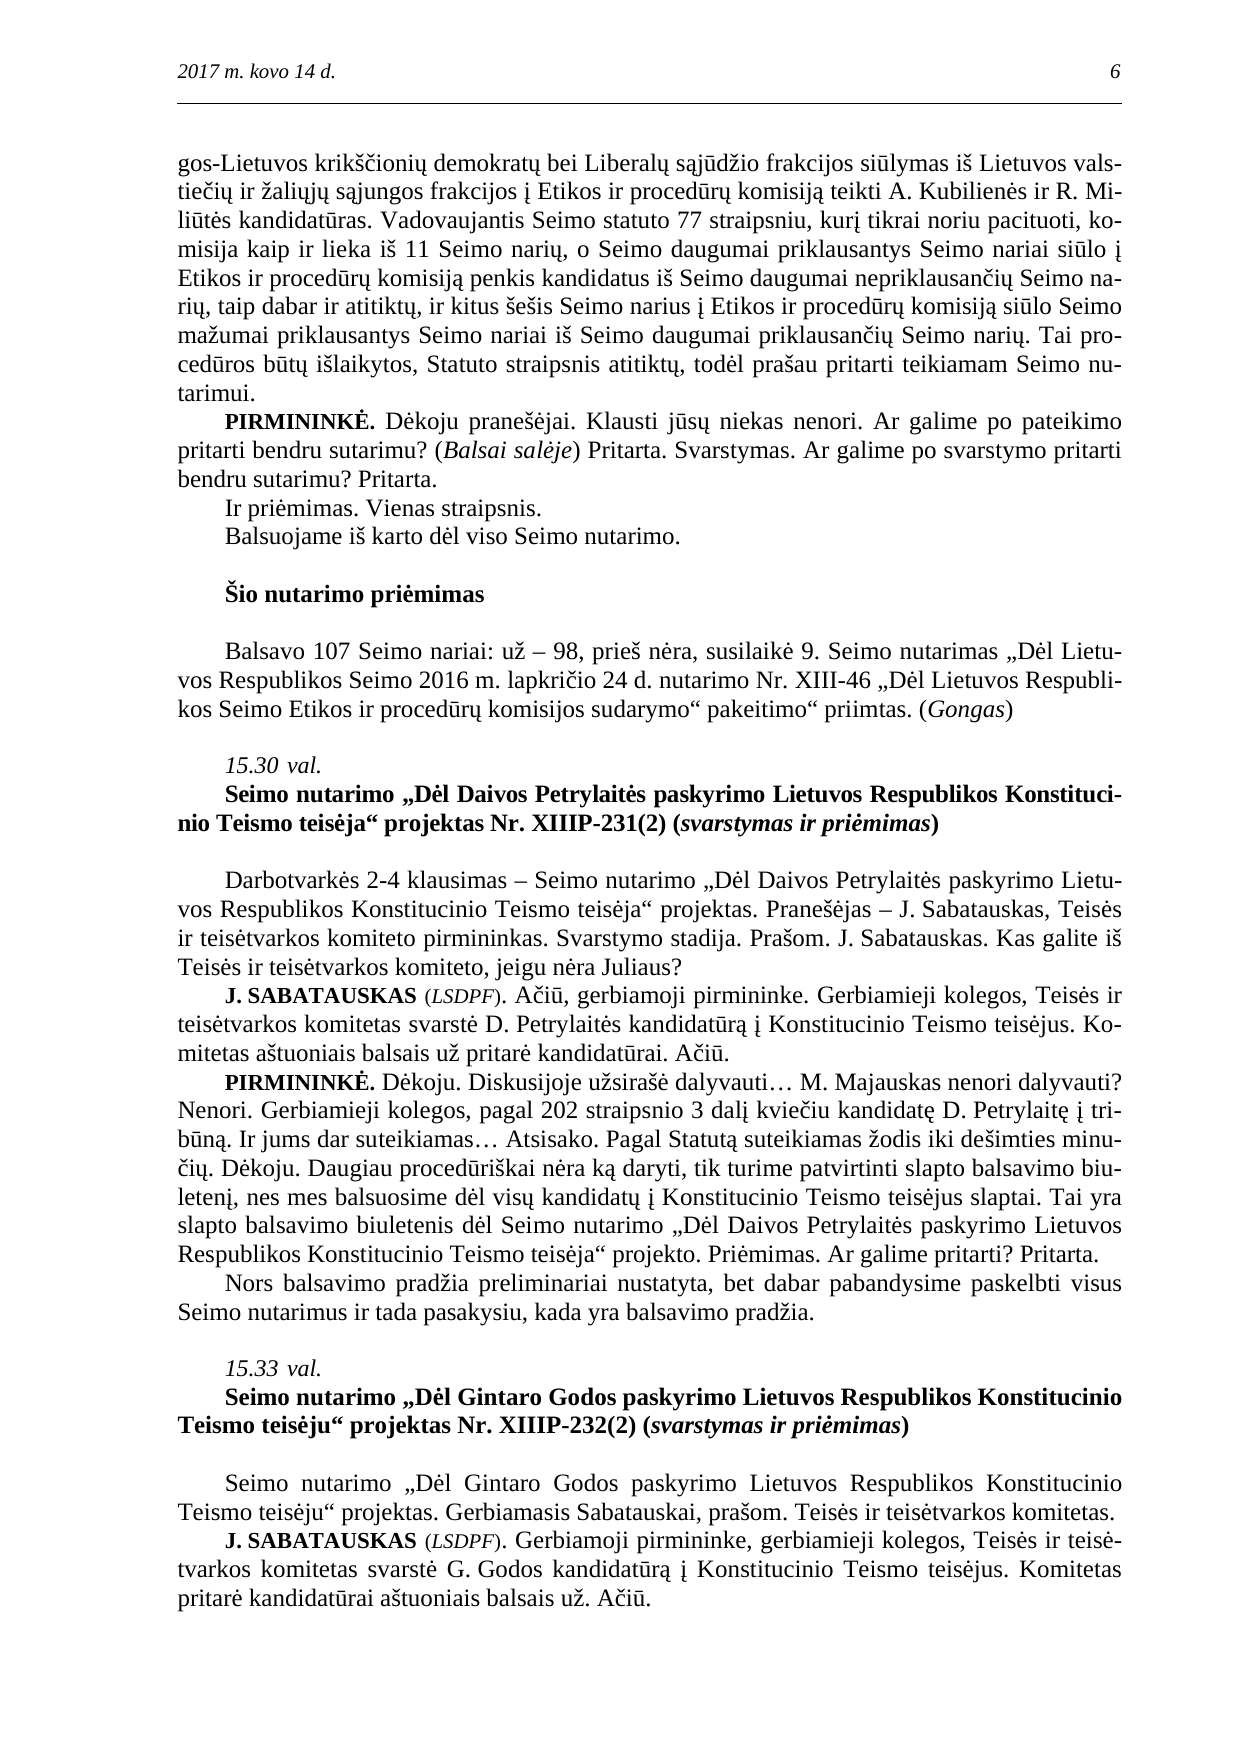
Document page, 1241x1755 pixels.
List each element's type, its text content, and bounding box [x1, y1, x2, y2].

text PIRMININKĖ. Dė­ko­ju pra­ne­šė­jai. Klaus­ti jū­sų nie­kas ne­no­ri. Ar ga­li­me po pa­tei­ki­mo pri­tar­ti ben­dru su­ta­ri­mu? (Bal­sai sa­lė­je) Pri­tar­ta. Svars­ty­mas. Ar ga­li­me po svars­ty­mo pri­tar­ti ben­dru su­ta­ri­mu? Pri­tar­ta. [177, 406, 1122, 493]
text J. SABATAUSKAS (LSDPF). Ger­bia­mo­ji pir­mi­nin­ke, ger­bia­mie­ji ko­le­gos, Tei­sės ir tei­sė­tvar­kos ko­mi­te­tas svars­tė G. Go­dos kan­di­da­tū­rą į Kon­sti­tu­ci­nio Teis­mo tei­sė­jus. Ko­mi­te­tas pri­ta­rė kan­di­da­tū­rai aš­tuo­niais bal­sais už. Ačiū. [177, 1525, 1122, 1612]
text Dar­bo­tvarkės 2-4 klau­si­mas – Sei­mo nu­ta­ri­mo „Dėl Dai­vos Pet­ry­lai­tės pa­sky­ri­mo Lie­tu­vos Res­pub­li­kos Kon­sti­tu­ci­nio Teis­mo tei­sė­ja“ pro­jek­tas. Pra­ne­šė­jas – J. Sa­ba­taus­kas, Tei­sės ir tei­sėt­var­kos ko­mi­te­to pir­mi­nin­kas. Svars­ty­mo sta­di­ja. Pra­šom. J. Sa­ba­taus­kas. Kas ga­li­te iš Tei­sės ir tei­sėt­var­kos ko­mi­te­to, jei­gu nė­ra Ju­liaus? [177, 865, 1122, 980]
text J. SABATAUSKAS (LSDPF). Ačiū, ger­bia­mo­ji pir­mi­nin­ke. Ger­bia­mie­ji ko­le­gos, Tei­sės ir tei­sėt­var­kos ko­mi­te­tas svars­tė D. Pet­ry­lai­tės kan­di­da­tū­rą į Kon­sti­tu­ci­nio Teis­mo tei­sė­jus. Ko­mi­te­tas aš­tuo­niais bal­sais už pri­ta­rė kan­di­da­tū­rai. Ačiū. [177, 980, 1122, 1067]
text Sei­mo nu­ta­ri­mo „Dėl Gin­ta­ro Go­dos pa­sky­ri­mo Lie­tu­vos Res­pub­li­kos Kon­sti­tu­ci­nio Teis­mo tei­sė­ju“ pro­jek­tas. Ger­bia­ma­sis Sa­ba­taus­kai, pra­šom. Tei­sės ir tei­sėt­var­kos ko­mi­te­tas. [177, 1468, 1122, 1525]
text Sei­mo nu­ta­ri­mo „Dėl Gin­ta­ro Go­dos pa­sky­ri­mo Lie­tu­vos Res­pub­li­kos Kon­sti­tu­ci­nio Teis­mo tei­sė­ju“ pro­jek­tas Nr. XIIIP-232(2) (svars­ty­mas ir pri­ėmi­mas) [177, 1382, 1122, 1439]
text Sei­mo nu­ta­ri­mo „Dėl Dai­vos Pet­ry­lai­tės pa­sky­ri­mo Lie­tu­vos Res­pub­li­kos Kon­sti­tu­ci­nio Teis­mo tei­sė­ja“ pro­jek­tas Nr. XIIIP-231(2) (svars­ty­mas ir pri­ėmi­mas) [177, 779, 1122, 837]
text Bal­suo­ja­me iš kar­to dėl vi­so Sei­mo nu­ta­ri­mo. [177, 521, 1122, 550]
text 15.30 val. [224, 751, 1122, 779]
text Nors bal­sa­vi­mo pra­džia pre­li­mi­na­riai nu­sta­ty­ta, bet da­bar pa­ban­dy­si­me pa­skelb­ti vi­sus Sei­mo nu­ta­ri­mus ir ta­da pa­sa­ky­siu, ka­da yra bal­sa­vi­mo pra­džia. [177, 1268, 1122, 1325]
text gos-Lie­tu­vos krikš­čio­nių de­mok­ra­tų bei Li­be­ra­lų są­jū­džio frak­ci­jos siū­ly­mas iš Lie­tu­vos vals­tie­čių ir ža­lių­jų są­jun­gos frak­ci­jos į Eti­kos ir pro­ce­dū­rų ko­mi­si­ją teik­ti A. Ku­bi­lie­nės ir R. Mi­liū­tės kan­di­da­tū­ras. Va­do­vau­jan­tis Sei­mo sta­tu­to 77 straips­niu, ku­rį tik­rai no­riu pa­ci­tuo­ti, ko­mi­si­ja kaip ir lie­ka iš 11 Sei­mo na­rių, o Sei­mo dau­gu­mai pri­klau­san­tys Sei­mo na­riai siū­lo į Eti­kos ir pro­ce­dū­rų ko­mi­si­ją pen­kis kan­di­da­tus iš Sei­mo dau­gu­mai ne­pri­klau­san­čių Sei­mo na­rių, taip da­bar ir ati­tik­tų, ir ki­tus še­šis Sei­mo na­rius į Eti­kos ir pro­ce­dū­rų ko­mi­si­ją siū­lo Sei­mo ma­žu­mai pri­klau­san­tys Sei­mo na­riai iš Sei­mo dau­gu­mai pri­klau­san­čių Sei­mo na­rių. Tai pro­ce­dū­ros bū­tų iš­lai­ky­tos, Sta­tu­to straips­nis ati­tik­tų, to­dėl pra­šau pri­tar­ti tei­kia­mam Sei­mo nu­tari­mui. [177, 148, 1122, 406]
text Šio nu­ta­ri­mo pri­ėmi­mas [177, 579, 1122, 608]
text PIRMININKĖ. Dė­ko­ju. Dis­ku­si­jo­je už­si­ra­šė da­ly­vau­ti… M. Ma­jaus­kas ne­no­ri da­ly­vau­ti? Ne­no­ri. Ger­bia­mie­ji ko­le­gos, pa­gal 202 straips­nio 3 da­lį kvie­čiu kan­di­da­tę D. Pet­ry­lai­tę į tri­bū­ną. Ir jums dar su­tei­kia­mas… At­si­sa­ko. Pa­gal Sta­tu­tą su­tei­kia­mas žo­dis iki de­šim­ties mi­nu­čių. Dė­ko­ju. Dau­giau pro­ce­dū­riš­kai nė­ra ką da­ry­ti, tik tu­ri­me pa­tvir­tin­ti slap­to bal­sa­vi­mo biu­le­te­nį, nes mes bal­suo­si­me dėl vi­sų kan­di­da­tų į Kon­sti­tu­ci­nio Teis­mo tei­sė­jus slap­tai. Tai yra slap­to bal­sa­vi­mo biu­le­te­nis dėl Sei­mo nu­ta­ri­mo „Dėl Dai­vos Pet­ry­lai­tės pa­sky­ri­mo Lie­tu­vos Res­pub­li­kos Kon­sti­tu­ci­nio Teis­mo tei­sė­ja“ pro­jek­to. Pri­ėmi­mas. Ar ga­li­me pri­tar­ti? Pri­tar­ta. [177, 1067, 1122, 1268]
text 15.33 val. [224, 1354, 1122, 1382]
text Ir pri­ėmi­mas. Vie­nas straips­nis. [177, 493, 1122, 521]
text Bal­sa­vo 107 Sei­mo na­riai: už – 98, prieš nė­ra, su­si­lai­kė 9. Sei­mo nu­ta­ri­mas „Dėl Lie­tu­vos Res­pub­li­kos Sei­mo 2016 m. lap­kri­čio 24 d. nu­ta­ri­mo Nr. XIII-46 „Dėl Lie­tu­vos Res­pub­li­kos Sei­mo Eti­kos ir pro­ce­dū­rų ko­mi­si­jos su­da­ry­mo“ pa­kei­ti­mo“ pri­im­tas. (Gon­gas) [177, 636, 1122, 723]
